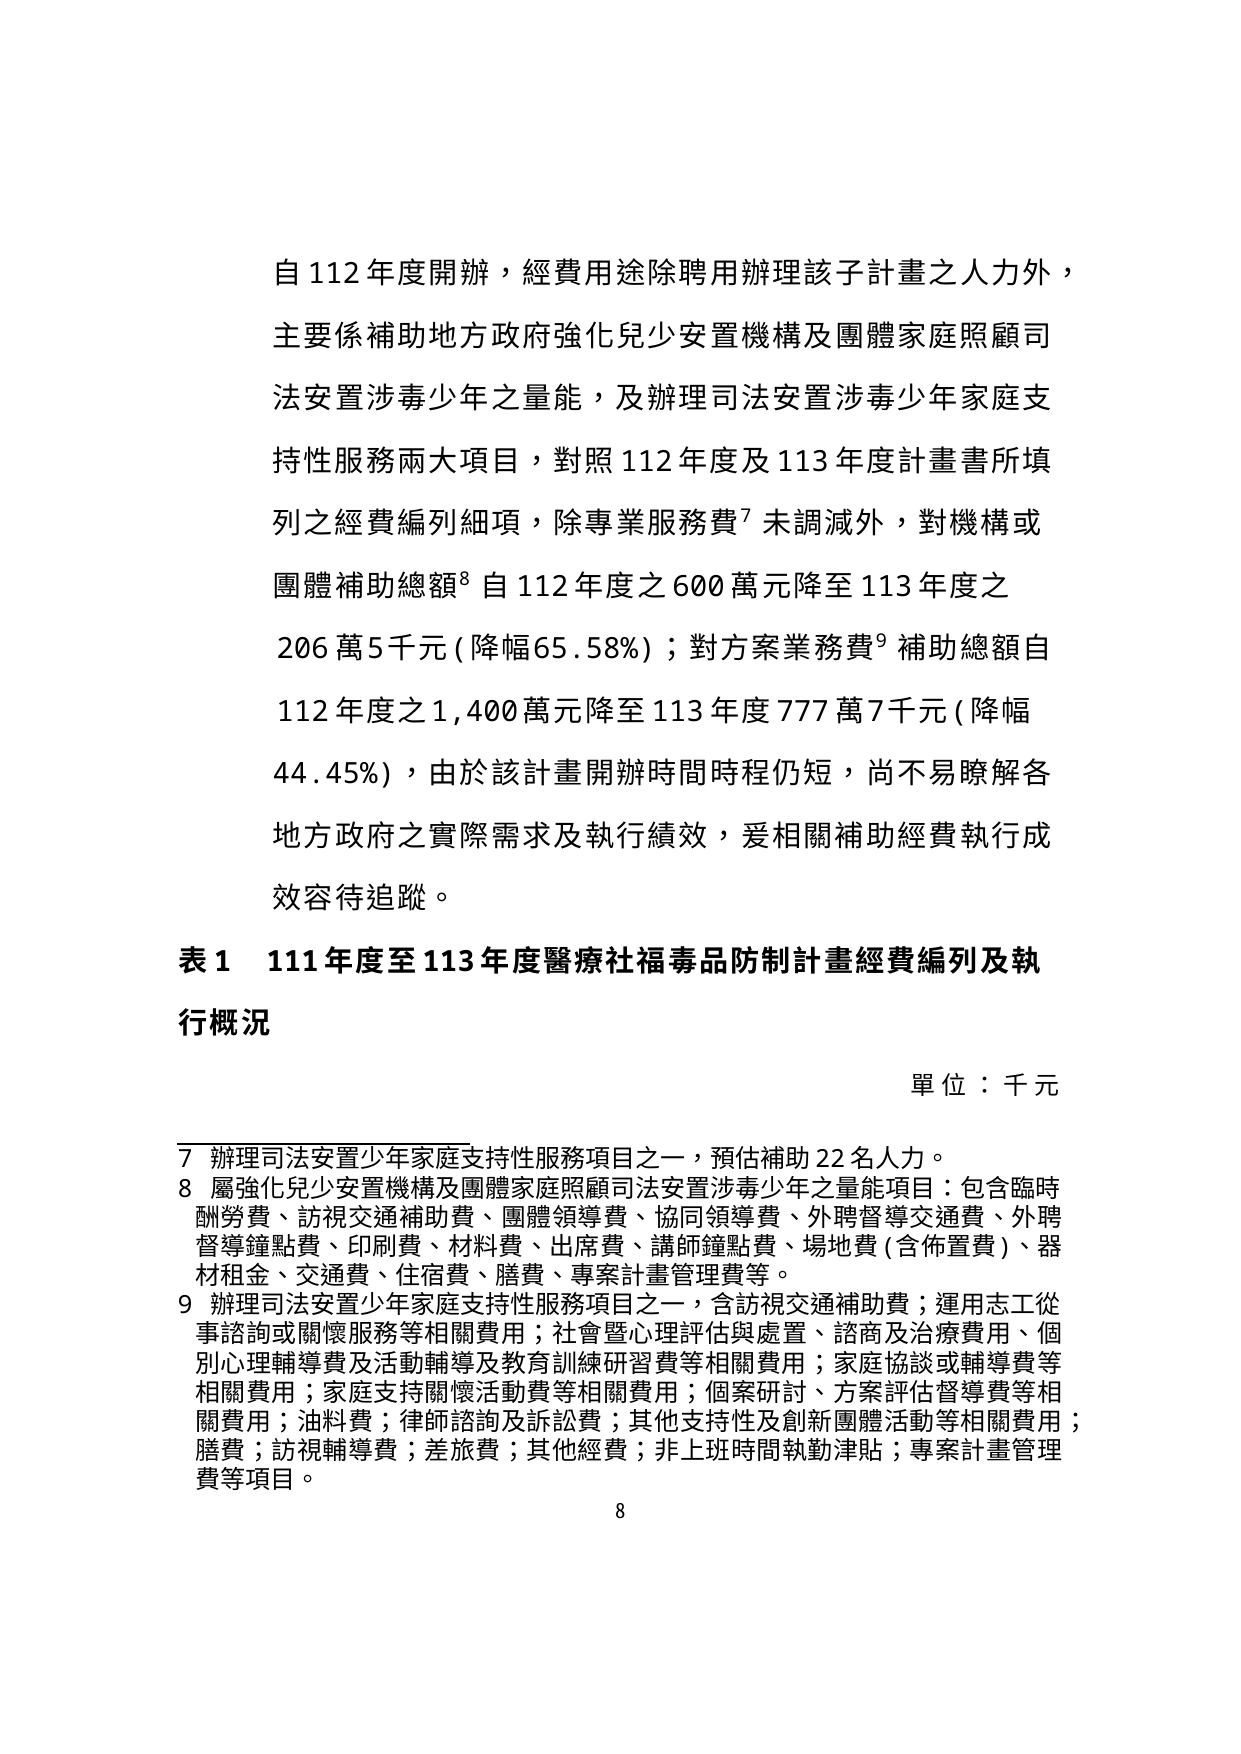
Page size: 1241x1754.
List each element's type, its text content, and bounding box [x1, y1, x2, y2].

text 表1 111年度至113年度醫療社福毒品防制計畫經費編列及執行概況 [177, 917, 1063, 1042]
text 辦理司法安置少年家庭支持性服務項目之一，預估補助22名人力。 [177, 1144, 1063, 1174]
text 單位：千元 [177, 1042, 1063, 1104]
text 113年度毒品防制基金補助「醫療社福毒品防制計畫」之總經費較112年度下降，該計畫之7項子計畫均為延續性計畫(詳表1)，其中僅「司法矯治涉毒少年家庭及社區預防與建構在地支持網絡計畫」及「司法安置涉毒少年貫穿式服務計畫」2項預算數下降，據該基金表示，113年度預算案數係參酌以前年度執行情形減列。惟以「司法安置涉毒少年貫穿式服務計畫」為例，該子計畫係自112年度開辦，經費用途除聘用辦理該子計畫之人力外，主要係補助地方政府強化兒少安置機構及團體家庭照顧司法安置涉毒少年之量能，及辦理司法安置涉毒少年家庭支持性服務兩大項目，對照112年度及113年度計畫書所填列之經費編列細項，除專業服務費未調減外，對機構或團體補助總額自112年度之600萬元降至113年度之206萬5千元(降幅65.58%)；對方案業務費補助總額自112年度之1,400萬元降至113年度777萬7千元(降幅44.45%)，由於該計畫開辦時間時程仍短，尚不易瞭解各地方政府之實際需求及執行績效，爰相關補助經費執行成效容待追蹤。 [266, 229, 1063, 917]
text 屬強化兒少安置機構及團體家庭照顧司法安置涉毒少年之量能項目：包含臨時酬勞費、訪視交通補助費、團體領導費、協同領導費、外聘督導交通費、外聘督導鐘點費、印刷費、材料費、出席費、講師鐘點費、場地費(含佈置費)、器材租金、交通費、住宿費、膳費、專案計畫管理費等。 [177, 1174, 1063, 1290]
text 辦理司法安置少年家庭支持性服務項目之一，含訪視交通補助費；運用志工從事諮詢或關懷服務等相關費用；社會暨心理評估與處置、諮商及治療費用、個別心理輔導費及活動輔導及教育訓練研習費等相關費用；家庭協談或輔導費等相關費用；家庭支持關懷活動費等相關費用；個案研討、方案評估督導費等相關費用；油料費；律師諮詢及訴訟費；其他支持性及創新團體活動等相關費用；膳費；訪視輔導費；差旅費；其他經費；非上班時間執勤津貼；專案計畫管理費等項目。 [177, 1290, 1063, 1494]
